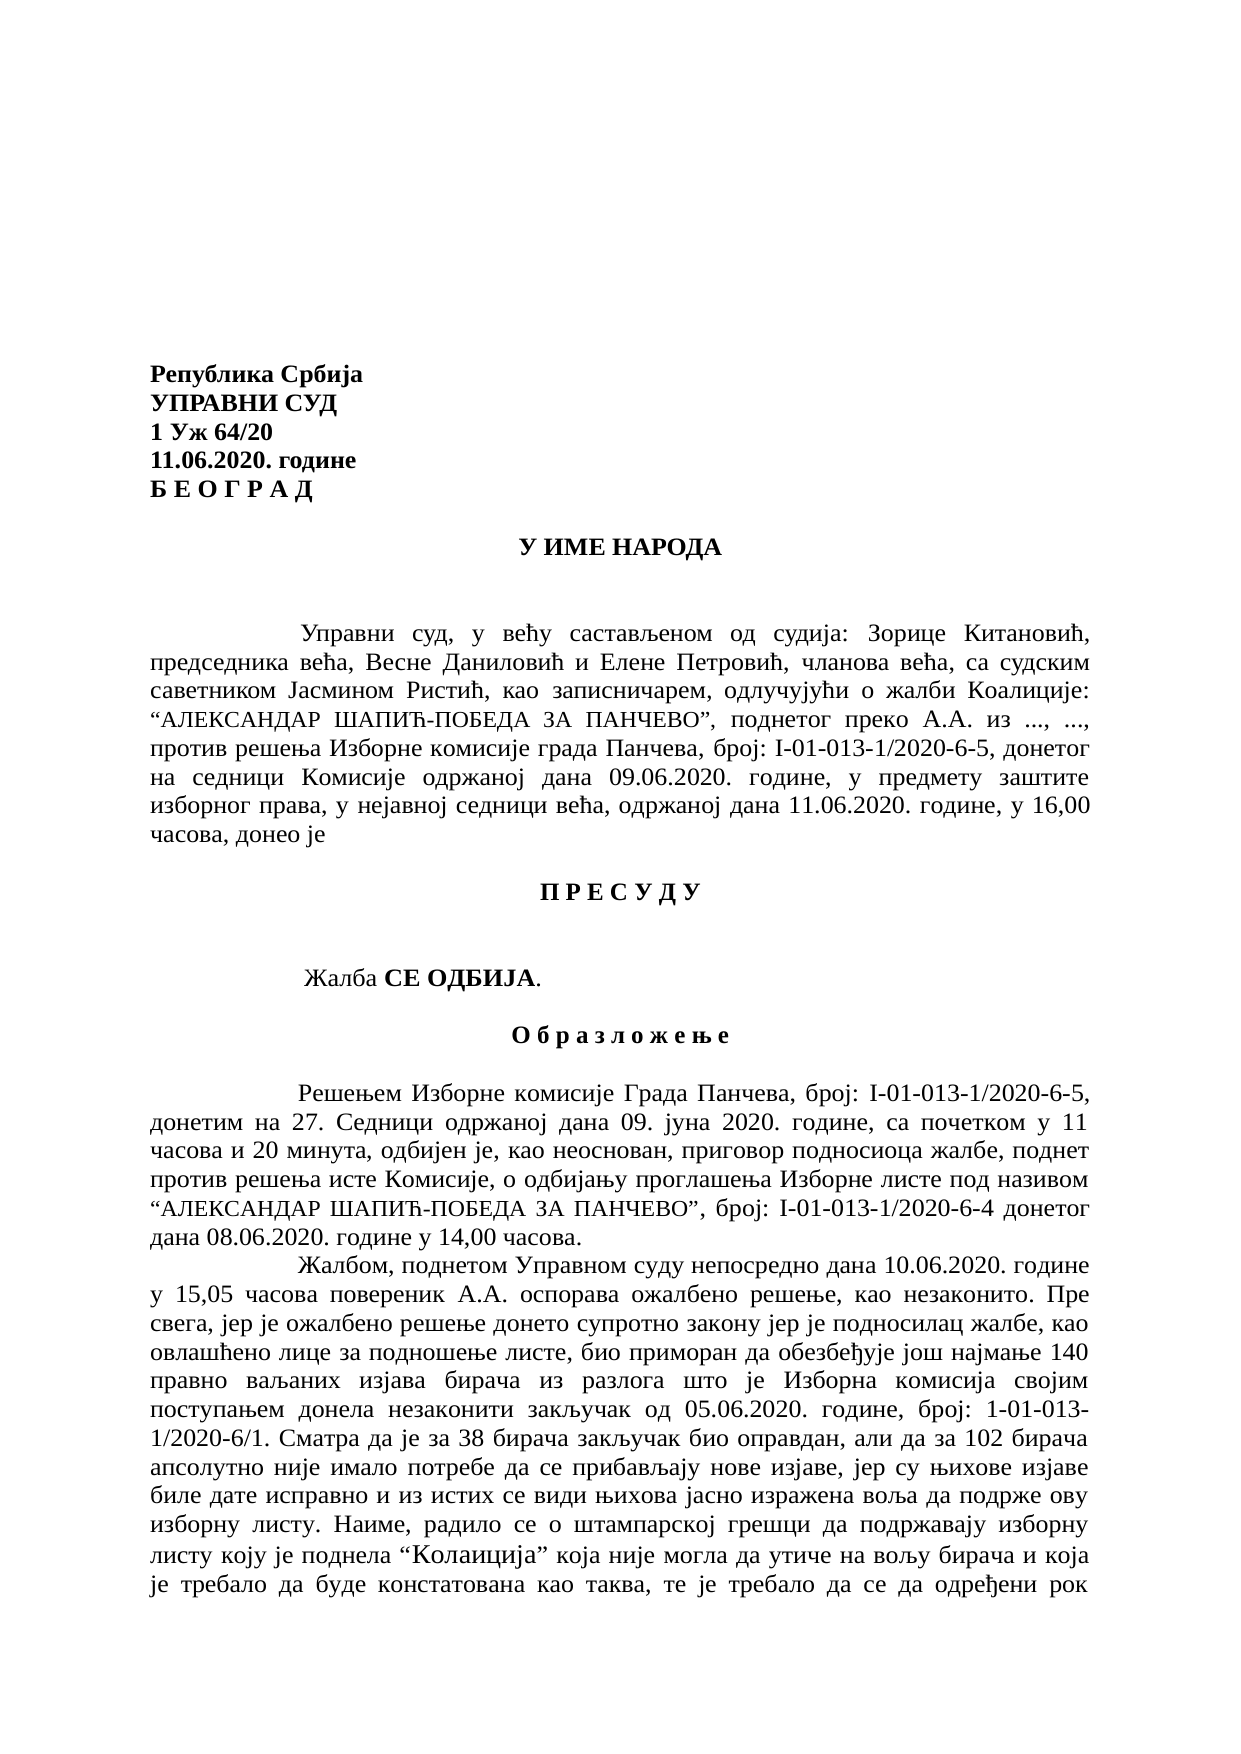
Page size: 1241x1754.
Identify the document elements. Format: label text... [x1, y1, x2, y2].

text 11.06.2020. године [150, 445, 1090, 474]
text Управни суд, у већу састављеном од судија: Зорице Китановић, председника већа, Весне Даниловић и Елене Петровић, чланова већа, са судским саветником Јасмином Ристић, као записничарем, одлучујући о жалби Коалиције: “АЛЕКСАНДАР ШАПИЋ-ПОБЕДА ЗА ПАНЧЕВО”, поднетог преко А.А. из ..., ..., против решења Изборне комисије града Панчева, број: I-01-013-1/2020-6-5, донетог на седници Комисије одржаној дана 09.06.2020. године, у предмету заштите изборног права, у нејавној седници већа, одржаној дана 11.06.2020. године, у 16,00 часова, донео је [150, 618, 1090, 848]
text УПРАВНИ СУД [150, 388, 1090, 417]
text О б р а з л о ж е њ е [150, 1020, 1090, 1049]
text У ИМЕ НАРОДА [150, 532, 1090, 560]
text Жалба СЕ ОДБИЈА. [150, 963, 1090, 992]
text Жалбом, поднетом Управном суду непосредно дана 10.06.2020. године у 15,05 часова повереник А.А. оспорава ожалбено решењe, као незаконито. Пре свега, јер је ожалбено решење донето супротно закону јер је подносилац жалбе, као овлашћено лице за подношење листе, био приморан да обезбеђује још најмање 140 правно ваљаних изјава бирача из разлога што је Изборна комисија својим поступањем донела незаконити закључак од 05.06.2020. године, број: 1-01-013-1/2020-6/1. Сматра да је за 38 бирача закључак био оправдан, али да за 102 бирача апсолутно није имало потребе да се прибављају нове изјаве, јер су њихове изјаве биле дате исправно и из истих се види њихова јасно изражена воља да подрже ову изборну листу. Наиме, радило се о штампарској грешци да подржавају изборну листу коју је поднела “Колаиција” која није могла да утиче на вољу бирача и која је требало да буде констатована као таква, те је требало да се да одређени рок [150, 1250, 1090, 1598]
text Решењем Изборне комисије Града Панчева, број: I-01-013-1/2020-6-5, донетим на 27. Седници одржаној дана 09. јуна 2020. године, са почетком у 11 часова и 20 минута, одбијен је, као неоснован, приговор подносиоца жалбе, поднет против решења исте Комисије, о одбијању проглашења Изборне листе под називом “АЛЕКСАНДАР ШАПИЋ-ПОБЕДА ЗА ПАНЧЕВО”, број: I-01-013-1/2020-6-4 донетог дана 08.06.2020. године у 14,00 часова. [150, 1078, 1090, 1250]
text Република Србија [150, 148, 1090, 388]
text П Р Е С У Д У [150, 877, 1090, 905]
text 1 Уж 64/20 [150, 417, 1090, 445]
text Б Е О Г Р А Д [150, 474, 1090, 503]
